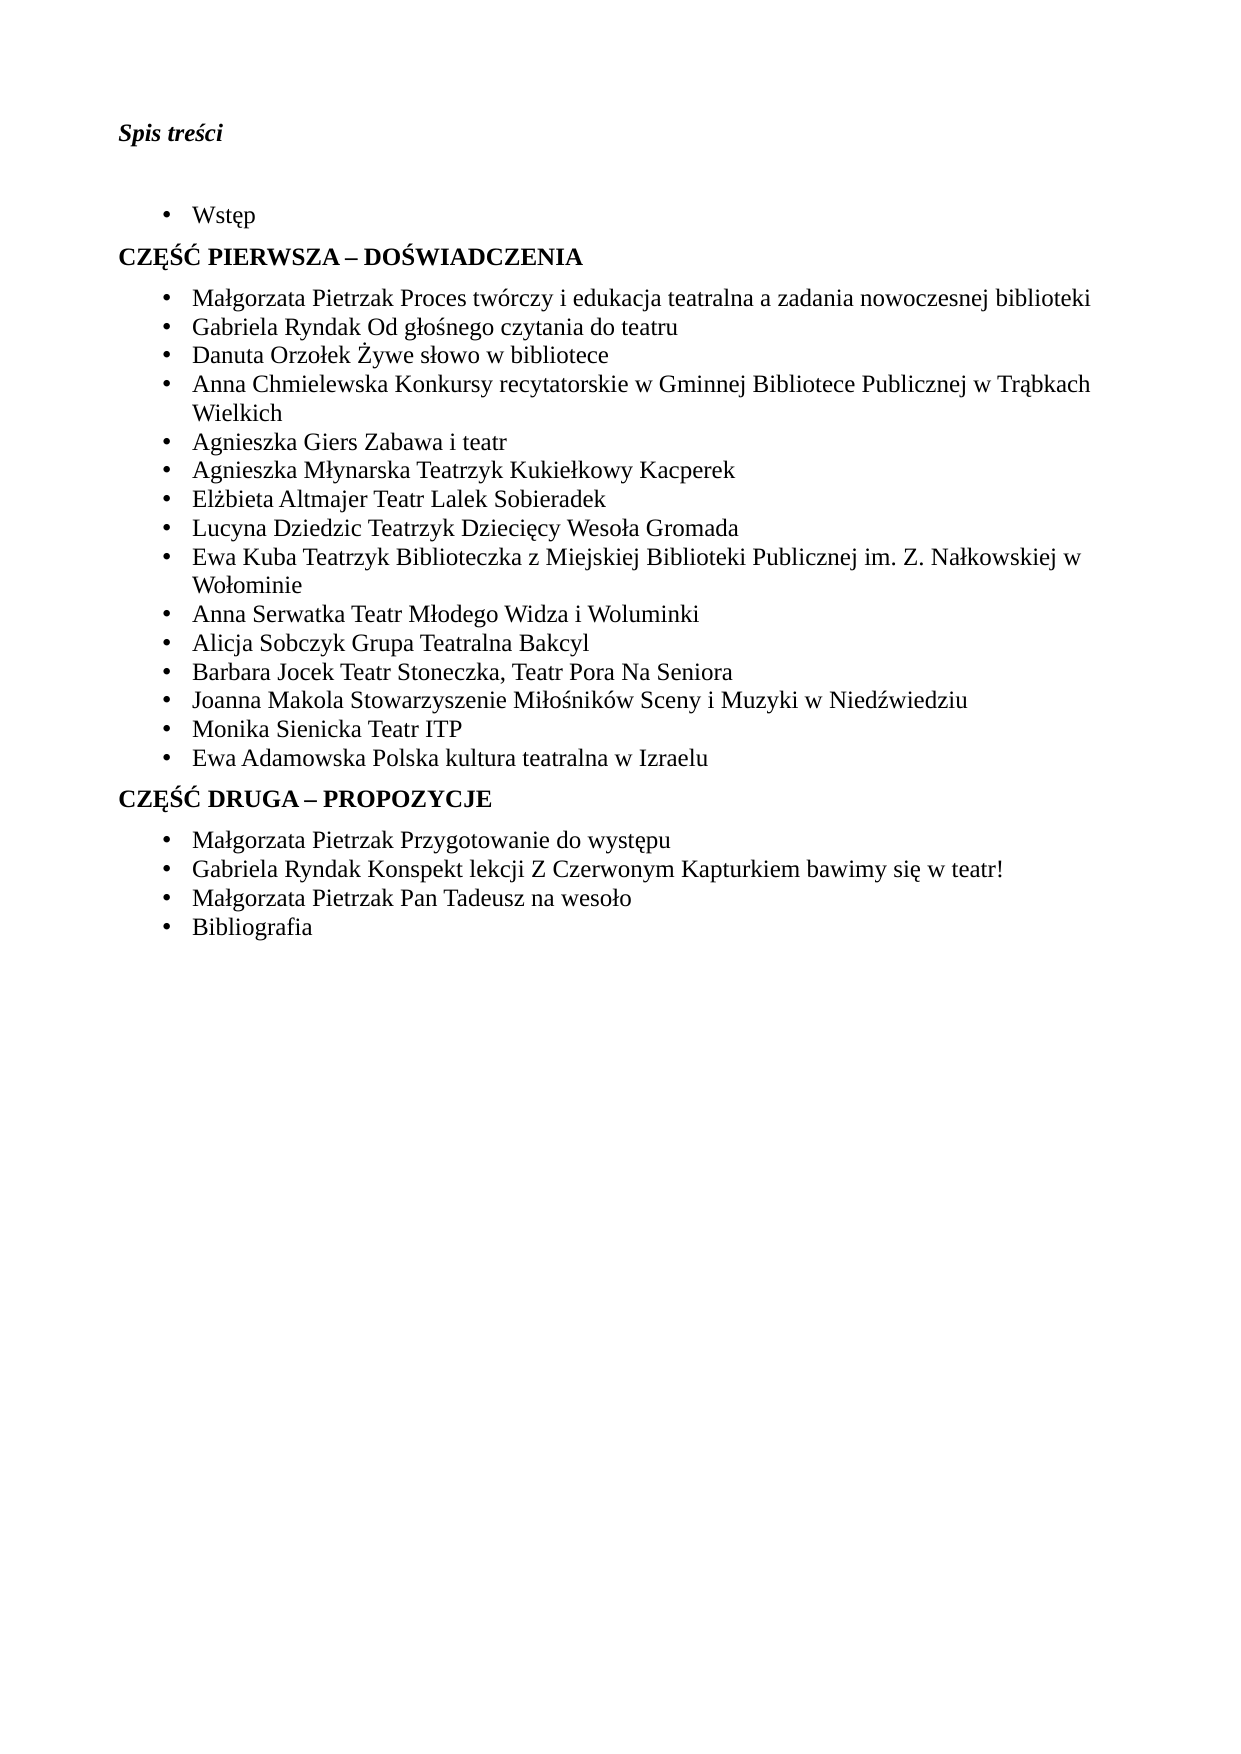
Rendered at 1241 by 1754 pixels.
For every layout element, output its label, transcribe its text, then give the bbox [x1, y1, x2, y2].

list Agnieszka Giers Zabawa i teatr [162, 427, 1122, 456]
list Wstęp [162, 201, 1122, 229]
list Anna Serwatka Teatr Młodego Widza i Woluminki [162, 599, 1122, 628]
text Spis treści [118, 118, 1122, 147]
list Agnieszka Młynarska Teatrzyk Kukiełkowy Kacperek [162, 456, 1122, 484]
text CZĘŚĆ PIERWSZA – DOŚWIADCZENIA [118, 242, 1122, 271]
list Bibliografia [162, 912, 1122, 941]
list Ewa Kuba Teatrzyk Biblioteczka z Miejskiej Biblioteki Publicznej im. Z. Nałkowskiej w Wołominie [162, 542, 1122, 599]
list Ewa Adamowska Polska kultura teatralna w Izraelu [162, 743, 1122, 772]
list Gabriela Ryndak Od głośnego czytania do teatru [162, 312, 1122, 341]
list Joanna Makola Stowarzyszenie Miłośników Sceny i Muzyki w Niedźwiedziu [162, 686, 1122, 714]
text CZĘŚĆ DRUGA – PROPOZYCJE [118, 784, 1122, 813]
list Małgorzata Pietrzak Przygotowanie do występu [162, 826, 1122, 854]
list Barbara Jocek Teatr Stoneczka, Teatr Pora Na Seniora [162, 657, 1122, 686]
list Małgorzata Pietrzak Pan Tadeusz na wesoło [162, 883, 1122, 912]
list Gabriela Ryndak Konspekt lekcji Z Czerwonym Kapturkiem bawimy się w teatr! [162, 854, 1122, 883]
list Anna Chmielewska Konkursy recytatorskie w Gminnej Bibliotece Publicznej w Trąbkach Wielkich [162, 369, 1122, 427]
list Lucyna Dziedzic Teatrzyk Dziecięcy Wesoła Gromada [162, 513, 1122, 542]
list Elżbieta Altmajer Teatr Lalek Sobieradek [162, 484, 1122, 513]
list Monika Sienicka Teatr ITP [162, 714, 1122, 743]
list Alicja Sobczyk Grupa Teatralna Bakcyl [162, 628, 1122, 657]
list Małgorzata Pietrzak Proces twórczy i edukacja teatralna a zadania nowoczesnej biblioteki [162, 283, 1122, 312]
list Danuta Orzołek Żywe słowo w bibliotece [162, 341, 1122, 369]
